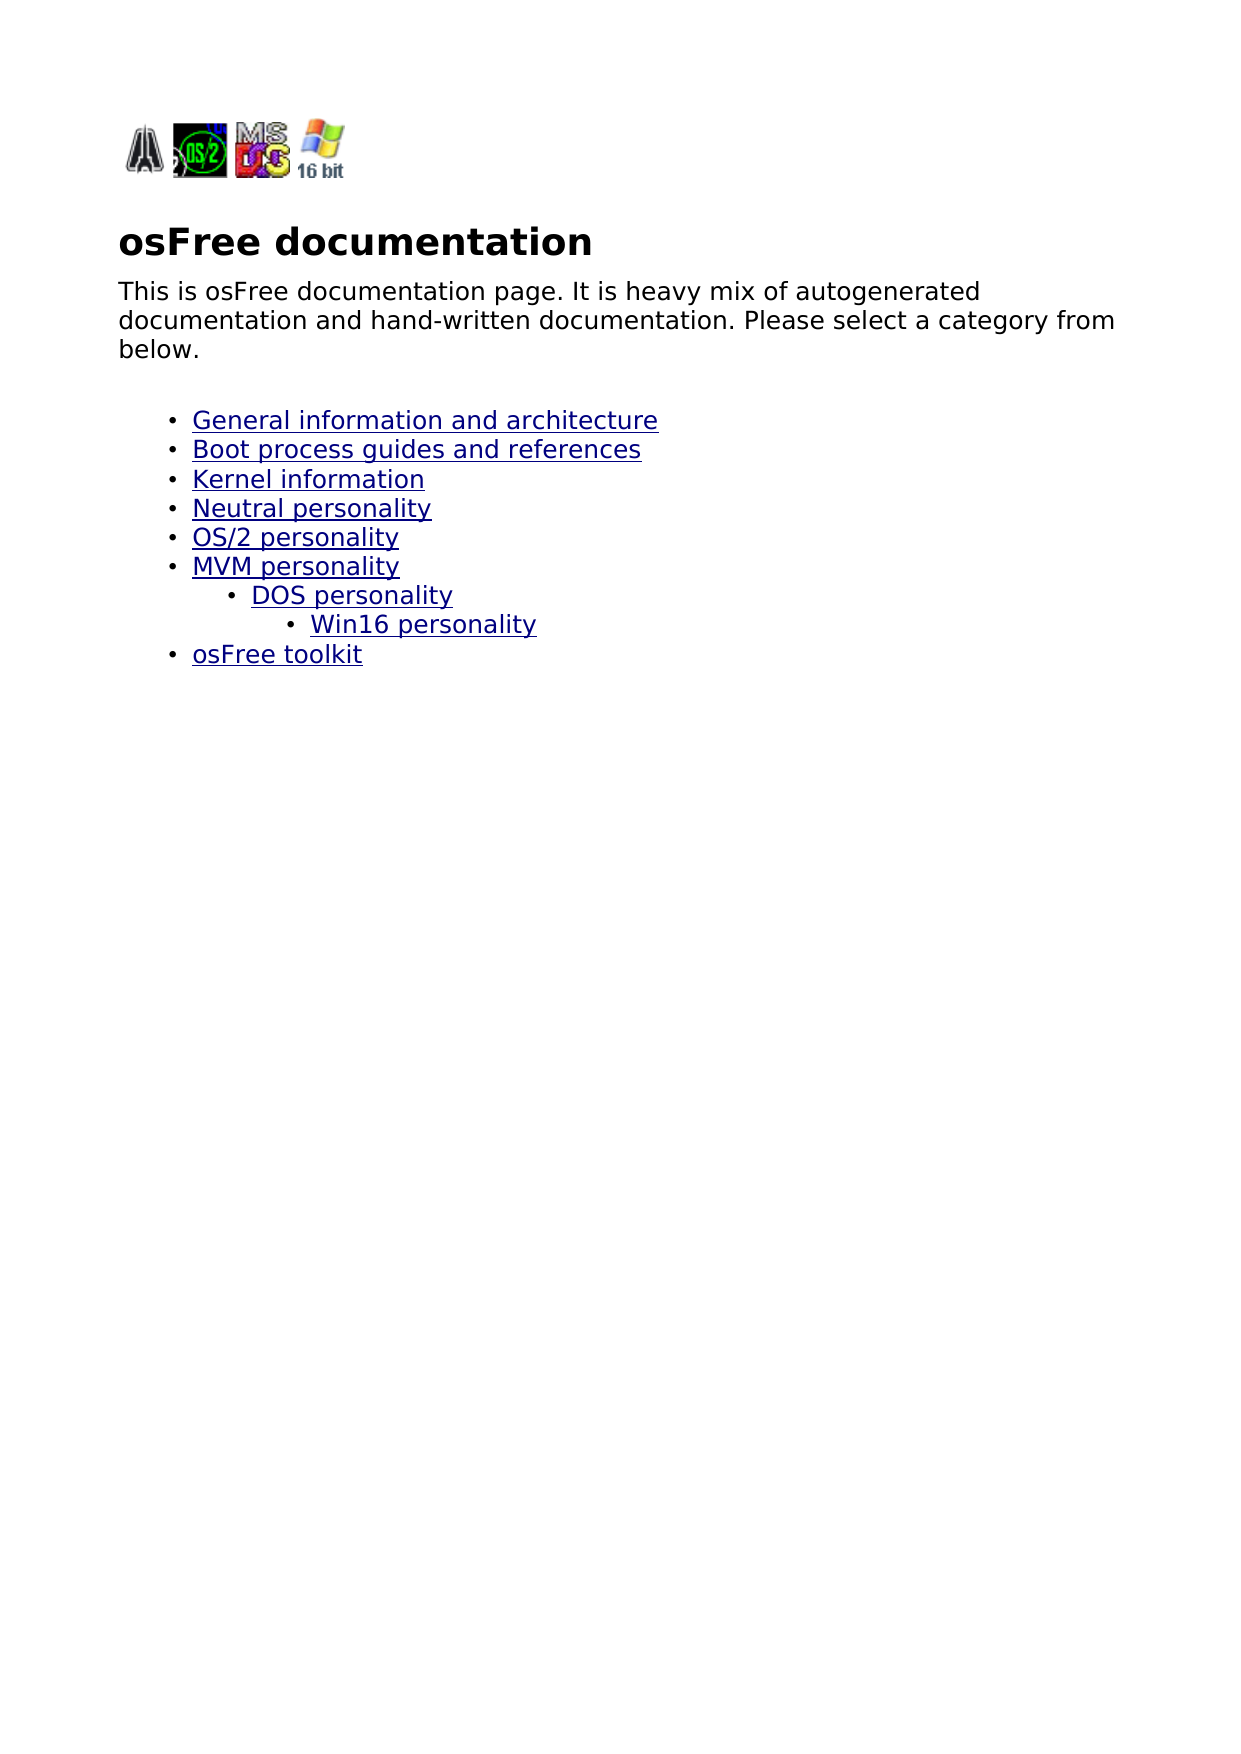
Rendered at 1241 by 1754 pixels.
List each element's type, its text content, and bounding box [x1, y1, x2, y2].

list Win16 personality [295, 611, 1122, 640]
text This is osFree documentation page. It is heavy mix of autogenerated documentation and hand-written documentation. Please select a category from below. [118, 277, 1122, 364]
list Boot process guides and references [177, 436, 1122, 465]
picture [298, 118, 345, 178]
list DOS personality [236, 582, 1122, 611]
subtitle osFree documentation [118, 221, 1122, 264]
picture [118, 122, 228, 178]
list Neutral personality [177, 494, 1122, 523]
list General information and architecture [177, 407, 1122, 436]
list MVM personality [177, 552, 1122, 582]
list OS/2 personality [177, 523, 1122, 552]
list Kernel information [177, 465, 1122, 494]
list osFree toolkit [177, 640, 1122, 669]
picture [235, 122, 290, 178]
